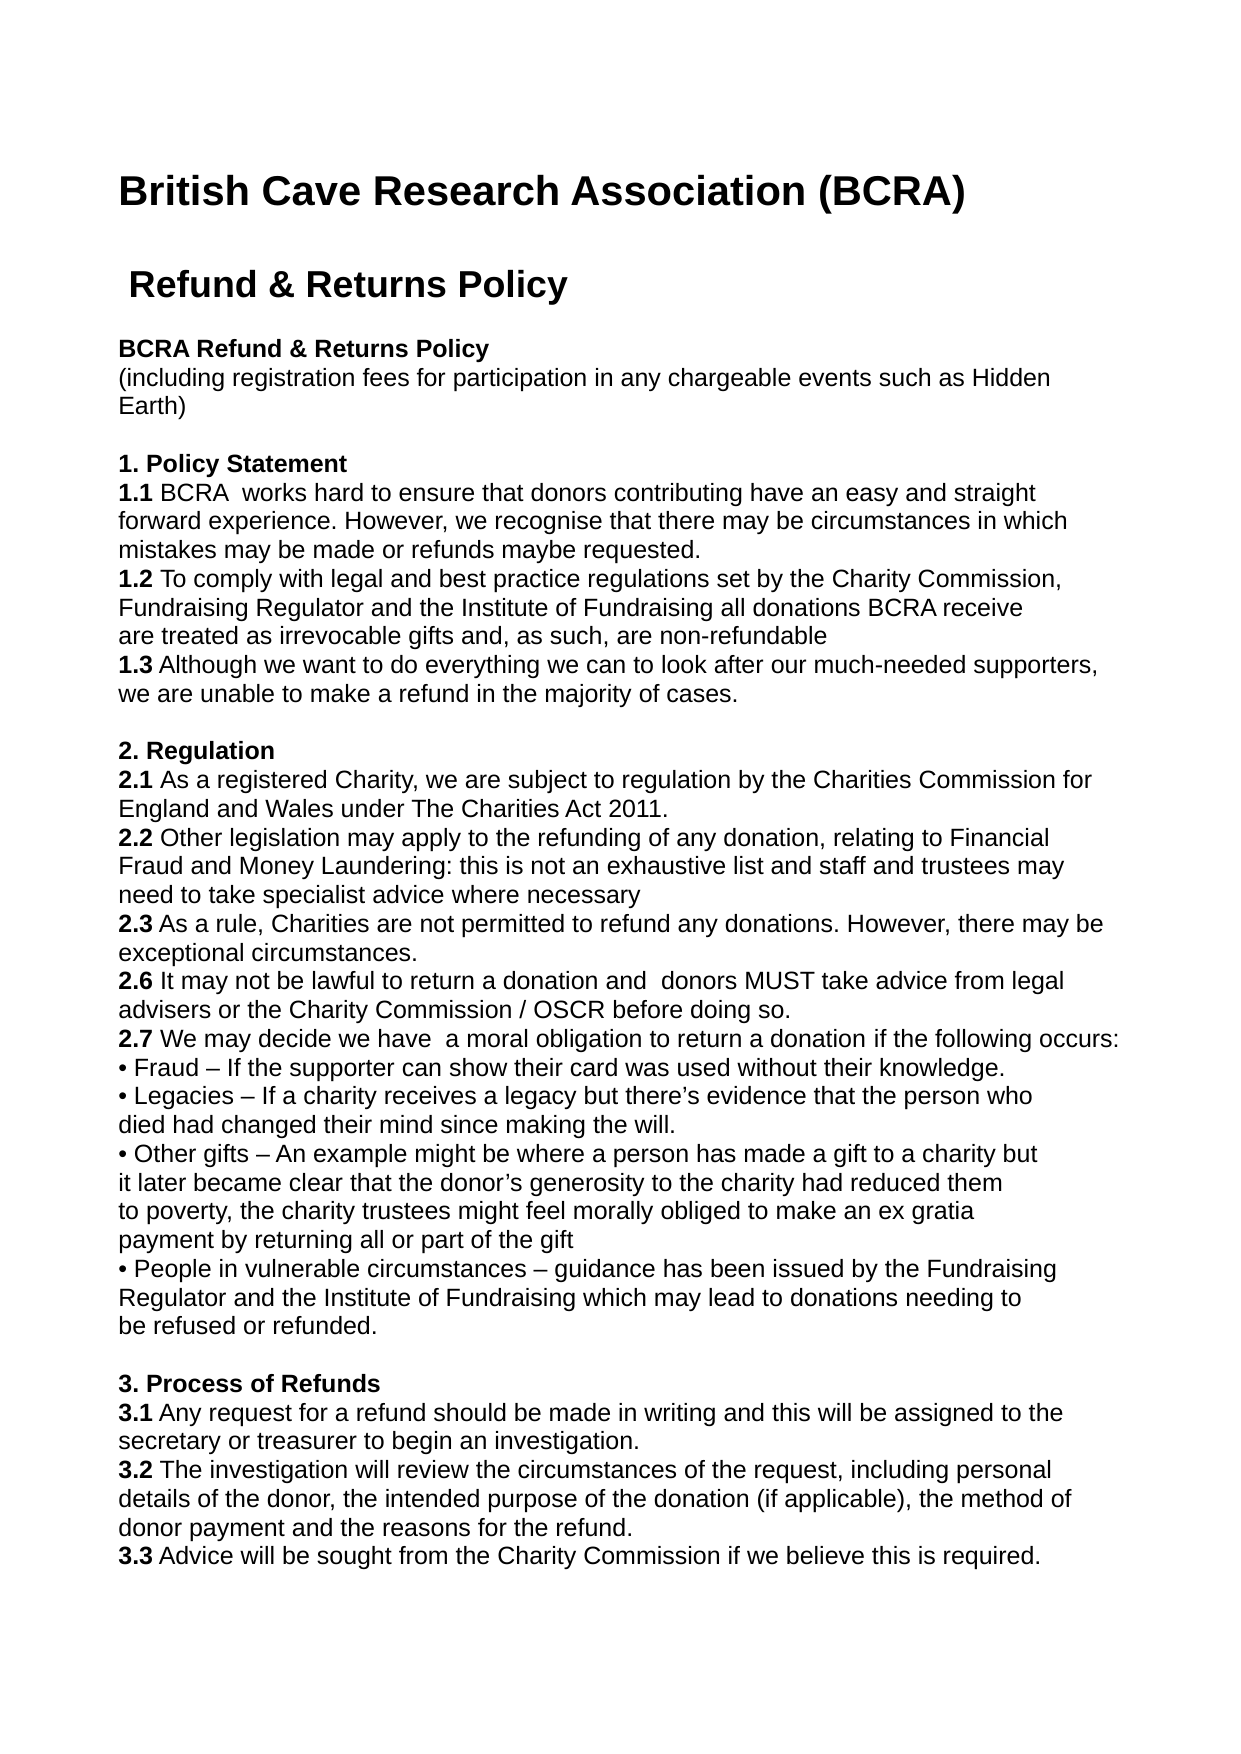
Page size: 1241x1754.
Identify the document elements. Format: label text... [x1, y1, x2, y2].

text 2. Regulation 2.1 As a registered Charity, we are subject to regulation by the Charities Commission for England and Wales under The Charities Act 2011. 2.2 Other legislation may apply to the refunding of any donation, relating to Financial Fraud and Money Laundering: this is not an exhaustive list and staff and trustees may need to take specialist advice where necessary 2.3 As a rule, Charities are not permitted to refund any donations. However, there may be exceptional circumstances. 2.6 It may not be lawful to return a donation and donors MUST take advice from legal advisers or the Charity Commission / OSCR before doing so. 2.7 We may decide we have a moral obligation to return a donation if the following occurs: • Fraud – If the supporter can show their card was used without their knowledge. [118, 707, 1122, 1081]
text BCRA Refund & Returns Policy (including registration fees for participation in any chargeable events such as Hidden Earth) [118, 305, 1122, 420]
text • Legacies – If a charity receives a legacy but there’s evidence that the person who died had changed their mind since making the will. • Other gifts – An example might be where a person has made a gift to a charity but it later became clear that the donor’s generosity to the charity had reduced them to poverty, the charity trustees might feel morally obliged to make an ex gratia payment by returning all or part of the gift • People in vulnerable circumstances – guidance has been issued by the Fundraising Regulator and the Institute of Fundraising which may lead to donations needing to be refused or refunded. [118, 1081, 1122, 1340]
text Refund & Returns Policy [118, 262, 1122, 305]
text 1. Policy Statement 1.1 BCRA works hard to ensure that donors contributing have an easy and straight forward experience. However, we recognise that there may be circumstances in which mistakes may be made or refunds maybe requested. 1.2 To comply with legal and best practice regulations set by the Charity Commission, Fundraising Regulator and the Institute of Fundraising all donations BCRA receive are treated as irrevocable gifts and, as such, are non-refundable 1.3 Although we want to do everything we can to look after our much-needed supporters, we are unable to make a refund in the majority of cases. [118, 449, 1122, 707]
text 3. Process of Refunds 3.1 Any request for a refund should be made in writing and this will be assigned to the secretary or treasurer to begin an investigation. 3.2 The investigation will review the circumstances of the request, including personal details of the donor, the intended purpose of the donation (if applicable), the method of donor payment and the reasons for the refund. 3.3 Advice will be sought from the Charity Commission if we believe this is required. [118, 1369, 1122, 1570]
text British Cave Research Association (BCRA) [118, 166, 1122, 214]
